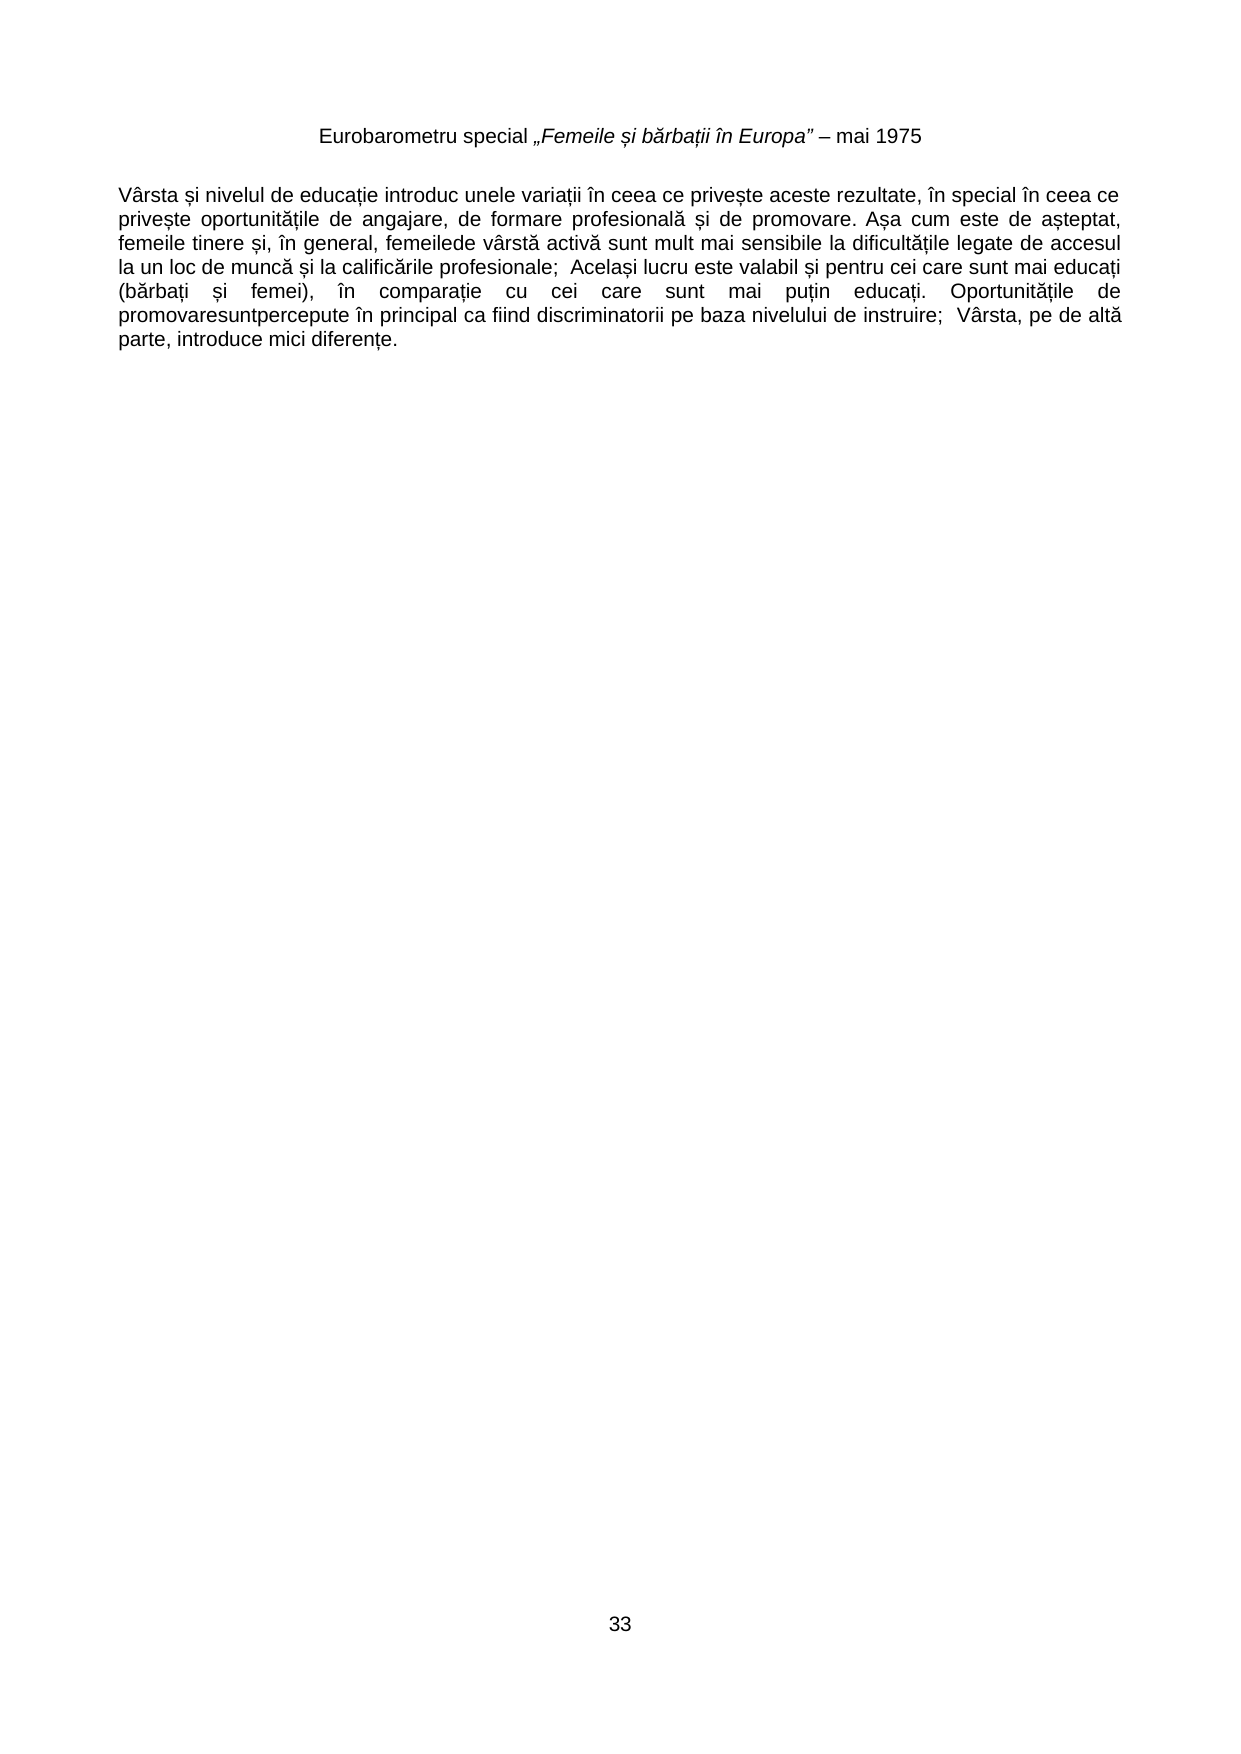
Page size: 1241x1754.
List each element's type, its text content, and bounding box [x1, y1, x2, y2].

text Vârsta și nivelul de educație introduc unele variații în ceea ce privește aceste rezultate, în special în ceea ce privește oportunitățile de angajare, de formare profesională și de promovare. Așa cum este de așteptat, femeile tinere și, în general, femeilede vârstă activă sunt mult mai sensibile la dificultățile legate de accesul la un loc de muncă și la calificările profesionale; Același lucru este valabil și pentru cei care sunt mai educați (bărbați și femei), în comparație cu cei care sunt mai puțin educați. Oportunitățile de promovaresuntpercepute în principal ca fiind discriminatorii pe baza nivelului de instruire; Vârsta, pe de altă parte, introduce mici diferențe. [118, 183, 1122, 351]
